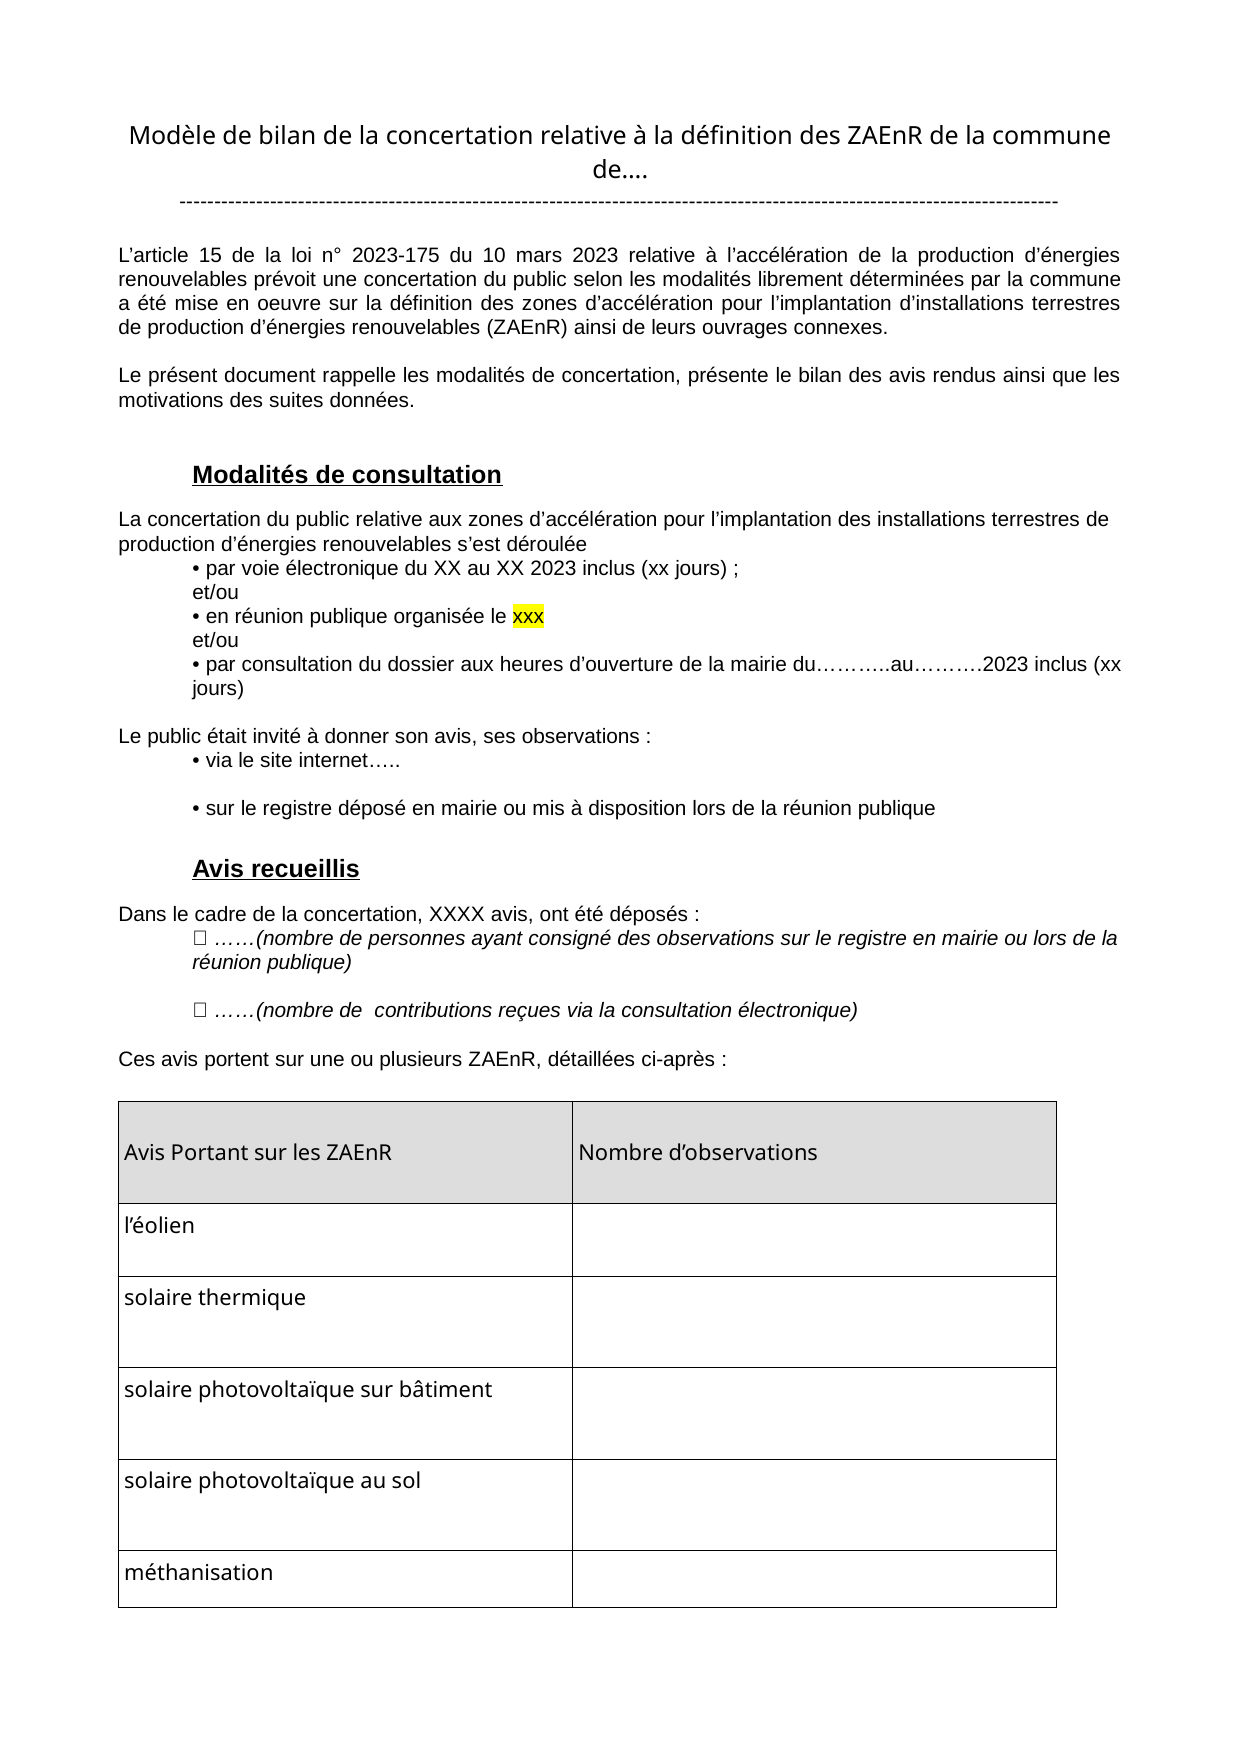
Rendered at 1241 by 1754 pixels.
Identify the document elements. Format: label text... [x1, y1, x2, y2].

text Le présent document rappelle les modalités de concertation, présente le bilan des avis rendus ainsi que les motivations des suites données. [118, 363, 1122, 412]
text Modalités de consultation [192, 459, 1122, 488]
text • sur le registre déposé en mairie ou mis à disposition lors de la réunion publique [192, 796, 1122, 820]
text  ……(nombre de contributions reçues via la consultation électronique) [192, 998, 1122, 1022]
text ------------------------------------------------------------------------------------------------------------------------------ [118, 186, 1122, 214]
table_cell [573, 1368, 1056, 1459]
table_header Avis Portant sur les ZAEnR [119, 1102, 572, 1203]
table_cell [573, 1204, 1056, 1276]
table_cell [573, 1277, 1056, 1367]
text • via le site internet….. [192, 748, 1122, 772]
text et/ou [192, 628, 1122, 652]
text • par voie électronique du XX au XX 2023 inclus (xx jours) ; [192, 556, 1122, 579]
table_cell solaire photovoltaïque au sol [119, 1460, 572, 1550]
table_cell [573, 1460, 1056, 1550]
text Ces avis portent sur une ou plusieurs ZAEnR, détaillées ci-après : [118, 1046, 1122, 1071]
table_cell solaire photovoltaïque sur bâtiment [119, 1368, 572, 1459]
table_cell méthanisation [119, 1551, 572, 1607]
table_cell solaire thermique [119, 1277, 572, 1367]
table_cell [573, 1551, 1056, 1607]
text  ……(nombre de personnes ayant consigné des observations sur le registre en mairie ou lors de la réunion publique) [192, 926, 1122, 974]
text Le public était invité à donner son avis, ses observations : [118, 724, 1122, 748]
text • en réunion publique organisée le xxx [192, 604, 1122, 628]
text et/ou [192, 579, 1122, 604]
text La concertation du public relative aux zones d’accélération pour l’implantation des installations terrestres de production d’énergies renouvelables s’est déroulée [118, 507, 1122, 556]
text Avis recueillis [192, 854, 1122, 883]
text • par consultation du dossier aux heures d’ouverture de la mairie du………..au……….2023 inclus (xx jours) [192, 652, 1122, 700]
table_header Nombre d’observations [573, 1102, 1056, 1203]
text L’article 15 de la loi n° 2023-175 du 10 mars 2023 relative à l’accélération de la production d’énergies renouvelables prévoit une concertation du public selon les modalités librement déterminées par la commune a été mise en oeuvre sur la définition des zones d’accélération pour l’implantation d’installations terrestres de production d’énergies renouvelables (ZAEnR) ainsi de leurs ouvrages connexes. [118, 243, 1122, 339]
text Dans le cadre de la concertation, XXXX avis, ont été déposés : [118, 902, 1122, 926]
table_cell l’éolien [119, 1204, 572, 1276]
text Modèle de bilan de la concertation relative à la définition des ZAEnR de la commune de…. [118, 118, 1122, 186]
